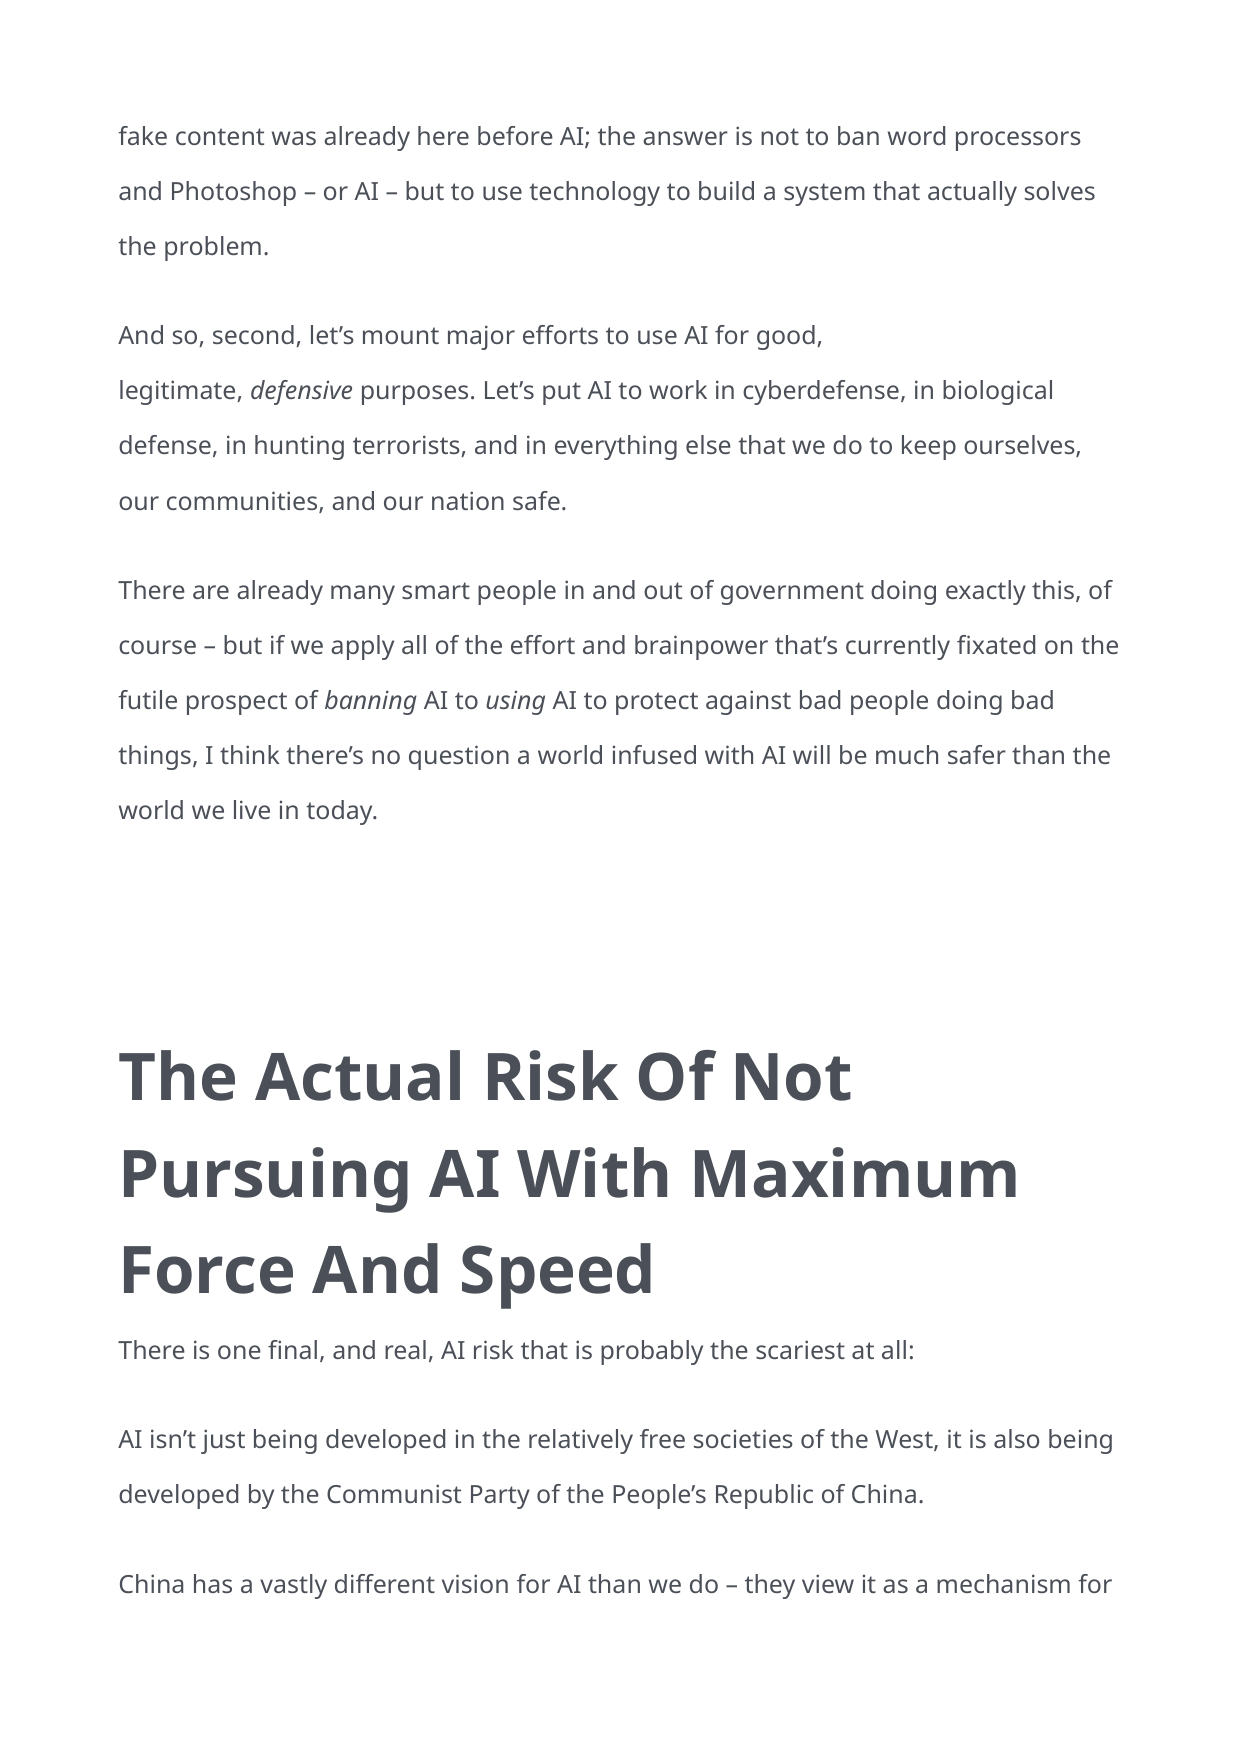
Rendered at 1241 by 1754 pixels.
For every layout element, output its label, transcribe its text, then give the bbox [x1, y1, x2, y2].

subtitle The Actual Risk Of Not Pursuing AI With Maximum Force And Speed [118, 1030, 1122, 1313]
list AI isn’t just being developed in the relatively free societies of the West, it is also being developed by the Communist Party of the People’s Republic of China. [118, 1422, 1122, 1511]
list There are already many smart people in and out of government doing exactly this, of course – but if we apply all of the effort and brainpower that’s currently fixated on the futile prospect of banning AI to using AI to protect against bad people doing bad things, I think there’s no question a world infused with AI will be much safer than the world we live in today. [118, 573, 1122, 827]
list There is one final, and real, AI risk that is probably the scariest at all: [118, 1332, 1122, 1366]
list fake content was already here before AI; the answer is not to ban word processors and Photoshop – or AI – but to use technology to build a system that actually solves the problem. [118, 118, 1122, 262]
list And so, second, let’s mount major efforts to use AI for good, legitimate, defensive purposes. Let’s put AI to work in cyberdefense, in biological defense, in hunting terrorists, and in everything else that we do to keep ourselves, our communities, and our nation safe. [118, 318, 1122, 517]
list China has a vastly different vision for AI than we do – they view it as a mechanism for [118, 1566, 1122, 1600]
